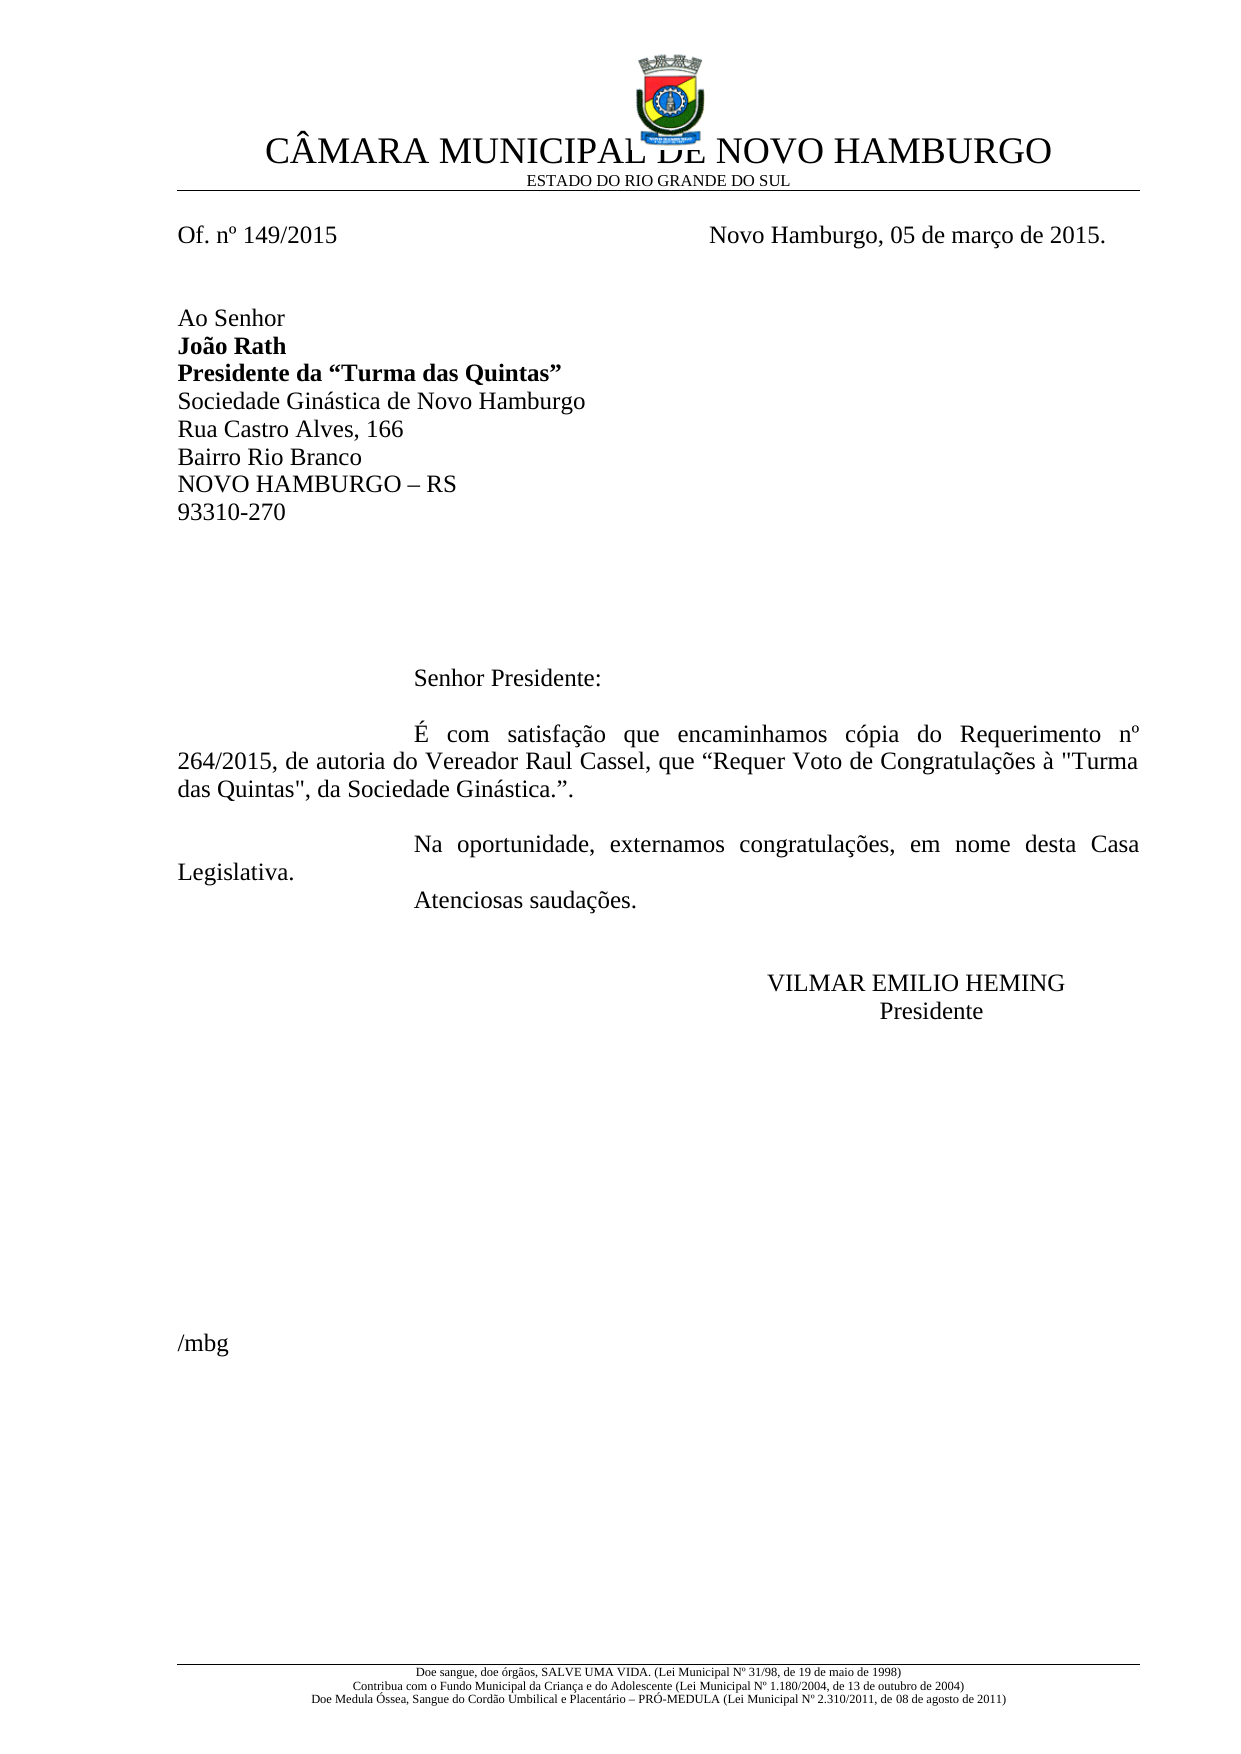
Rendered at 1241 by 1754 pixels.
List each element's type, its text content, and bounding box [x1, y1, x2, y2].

text NOVO HAMBURGO – RS [177, 470, 1140, 498]
text É com satisfação que encaminhamos cópia do Requerimento nº 264/2015, de autoria do Vereador Raul Cassel, que “Requer Voto de Congratulações à "Turma das Quintas", da Sociedade Ginástica.”. [177, 720, 1140, 803]
text Of. nº 149/2015 Novo Hamburgo, 05 de março de 2015. [177, 221, 1140, 249]
text João Rath [177, 332, 1140, 359]
picture [630, 47, 708, 150]
text Atenciosas saudações. [177, 886, 1140, 914]
text Sociedade Ginástica de Novo Hamburgo [177, 387, 1140, 415]
text Presidente [179, 997, 1140, 1024]
text Ao Senhor [177, 304, 1140, 332]
text Rua Castro Alves, 166 [177, 415, 1140, 443]
text /mbg [177, 1329, 1140, 1357]
text Presidente da “Turma das Quintas” [177, 359, 1140, 387]
text Na oportunidade, externamos congratulações, em nome desta Casa Legislativa. [177, 831, 1140, 886]
text 93310-270 [177, 498, 1140, 526]
text VILMAR EMILIO HEMING [179, 969, 1140, 997]
text Senhor Presidente: [177, 664, 1140, 692]
text Bairro Rio Branco [177, 443, 1140, 470]
